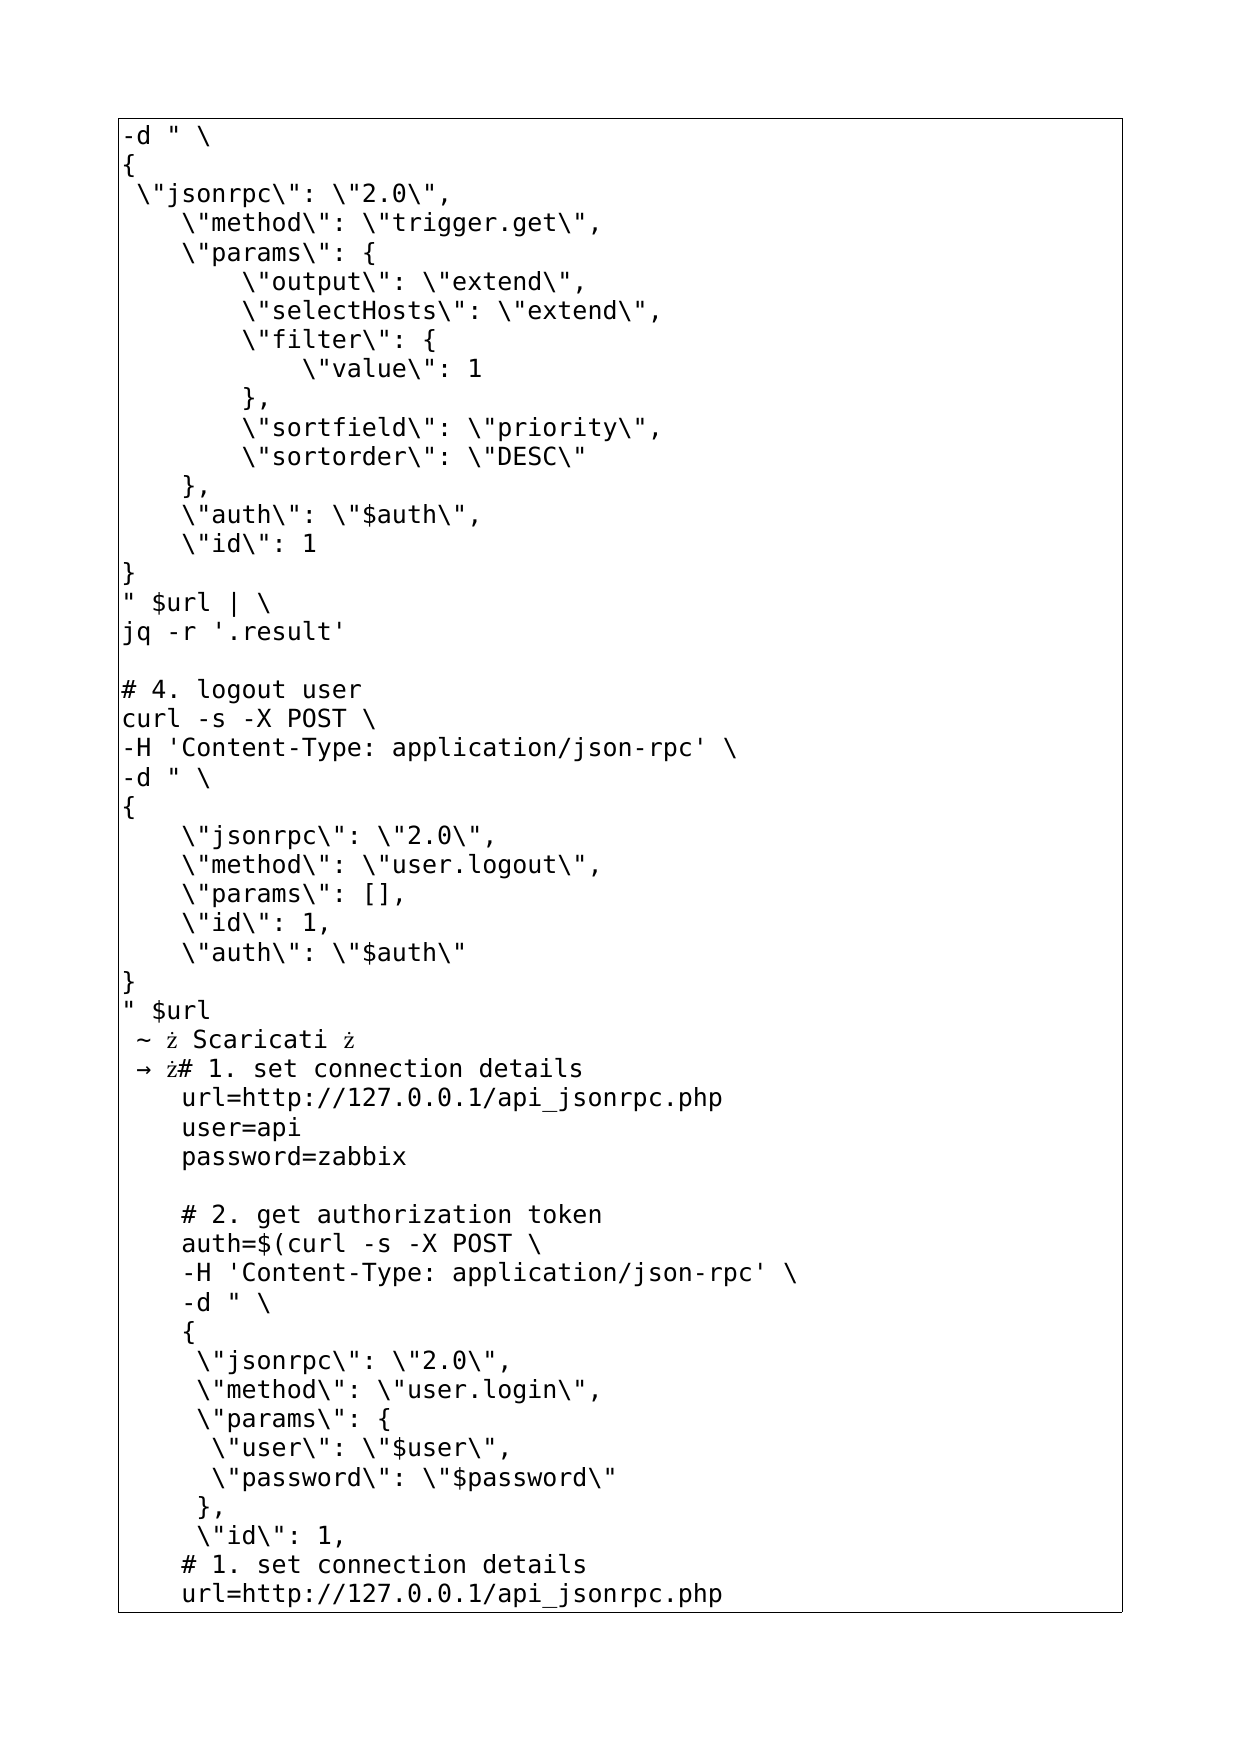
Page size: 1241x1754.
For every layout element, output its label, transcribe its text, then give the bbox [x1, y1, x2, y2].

table_header -d " \ { \"jsonrpc\": \"2.0\", \"method\": \"trigger.get\", \"params\": { \"output\": \"extend\", \"selectHosts\": \"extend\", \"filter\": { \"value\": 1 }, \"sortfield\": \"priority\", \"sortorder\": \"DESC\" }, \"auth\": \"$auth\", \"id\": 1 } " $url | \ jq -r '.result' # 4. logout user curl -s -X POST \ -H 'Content-Type: application/json-rpc' \ -d " \ { \"jsonrpc\": \"2.0\", \"method\": \"user.logout\", \"params\": [], \"id\": 1, \"auth\": \"$auth\" } " $url ~  Scaricati  → # 1. set connection details url=http://127.0.0.1/api_jsonrpc.php user=api password=zabbix # 2. get authorization token auth=$(curl -s -X POST \ -H 'Content-Type: application/json-rpc' \ -d " \ { \"jsonrpc\": \"2.0\", \"method\": \"user.login\", \"params\": { \"user\": \"$user\", \"password\": \"$password\" }, \"id\": 1, # 1. set connection details url=http://127.0.0.1/api_jsonrpc.php [119, 119, 1122, 1612]
